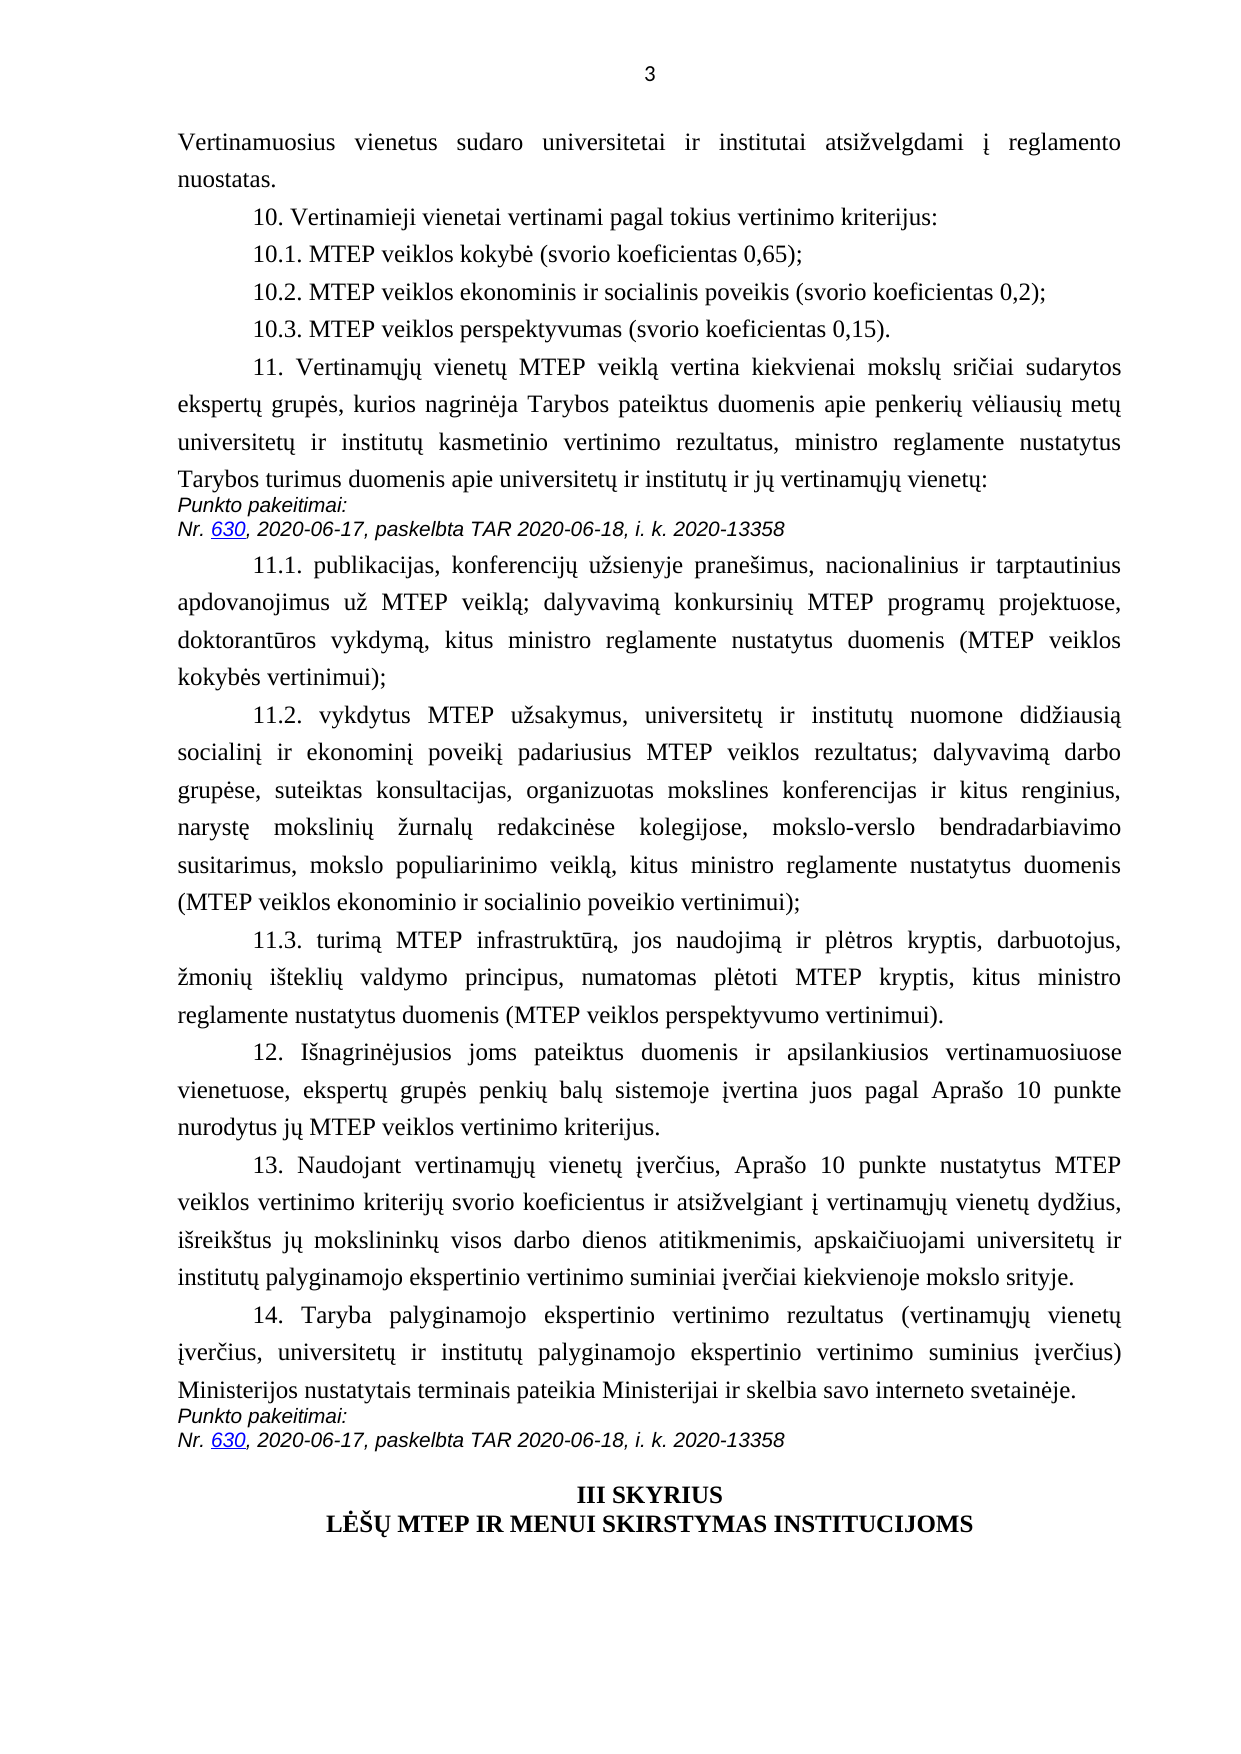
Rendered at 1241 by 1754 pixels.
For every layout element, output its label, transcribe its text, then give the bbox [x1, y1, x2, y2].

text 10.2. MTEP veiklos ekonominis ir socialinis poveikis (svorio koeficientas 0,2); [177, 268, 1122, 306]
text 11. Vertinamųjų vienetų MTEP veiklą vertina kiekvienai mokslų sričiai sudarytos ekspertų grupės, kurios nagrinėja Tarybos pateiktus duomenis apie penkerių vėliausių metų universitetų ir institutų kasmetinio vertinimo rezultatus, ministro reglamente nustatytus Tarybos turimus duomenis apie universitetų ir institutų ir jų vertinamųjų vienetų: [177, 343, 1122, 493]
text Nr. 630, 2020-06-17, paskelbta TAR 2020-06-18, i. k. 2020-13358 [177, 517, 1122, 541]
text 11.2. vykdytus MTEP užsakymus, universitetų ir institutų nuomone didžiausią socialinį ir ekonominį poveikį padariusius MTEP veiklos rezultatus; dalyvavimą darbo grupėse, suteiktas konsultacijas, organizuotas mokslines konferencijas ir kitus renginius, narystę mokslinių žurnalų redakcinėse kolegijose, mokslo-verslo bendradarbiavimo susitarimus, mokslo populiarinimo veiklą, kitus ministro reglamente nustatytus duomenis (MTEP veiklos ekonominio ir socialinio poveikio vertinimui); [177, 691, 1122, 916]
text 14. Taryba palyginamojo ekspertinio vertinimo rezultatus (vertinamųjų vienetų įverčius, universitetų ir institutų palyginamojo ekspertinio vertinimo suminius įverčius) Ministerijos nustatytais terminais pateikia Ministerijai ir skelbia savo interneto svetainėje. [177, 1291, 1122, 1403]
text III SKYRIUS [177, 1480, 1122, 1509]
text 11.3. turimą MTEP infrastruktūrą, jos naudojimą ir plėtros kryptis, darbuotojus, žmonių išteklių valdymo principus, numatomas plėtoti MTEP kryptis, kitus ministro reglamente nustatytus duomenis (MTEP veiklos perspektyvumo vertinimui). [177, 916, 1122, 1028]
text 13. Naudojant vertinamųjų vienetų įverčius, Aprašo 10 punkte nustatytus MTEP veiklos vertinimo kriterijų svorio koeficientus ir atsižvelgiant į vertinamųjų vienetų dydžius, išreikštus jų mokslininkų visos darbo dienos atitikmenimis, apskaičiuojami universitetų ir institutų palyginamojo ekspertinio vertinimo suminiai įverčiai kiekvienoje mokslo srityje. [177, 1141, 1122, 1291]
text Nr. 630, 2020-06-17, paskelbta TAR 2020-06-18, i. k. 2020-13358 [177, 1427, 1122, 1451]
text 10.1. MTEP veiklos kokybė (svorio koeficientas 0,65); [177, 231, 1122, 268]
text Punkto pakeitimai: [177, 493, 1122, 517]
text LĖŠŲ MTEP IR MENUI SKIRSTYMAS INSTITUCIJOMS [177, 1509, 1122, 1538]
text 10. Vertinamieji vienetai vertinami pagal tokius vertinimo kriterijus: [177, 193, 1122, 231]
text 11.1. publikacijas, konferencijų užsienyje pranešimus, nacionalinius ir tarptautinius apdovanojimus už MTEP veiklą; dalyvavimą konkursinių MTEP programų projektuose, doktorantūros vykdymą, kitus ministro reglamente nustatytus duomenis (MTEP veiklos kokybės vertinimui); [177, 541, 1122, 691]
text 12. Išnagrinėjusios joms pateiktus duomenis ir apsilankiusios vertinamuosiuose vienetuose, ekspertų grupės penkių balų sistemoje įvertina juos pagal Aprašo 10 punkte nurodytus jų MTEP veiklos vertinimo kriterijus. [177, 1028, 1122, 1141]
text 10.3. MTEP veiklos perspektyvumas (svorio koeficientas 0,15). [177, 306, 1122, 343]
text Vertinamuosius vienetus sudaro universitetai ir institutai atsižvelgdami į reglamento nuostatas. [177, 118, 1122, 193]
text Punkto pakeitimai: [177, 1403, 1122, 1427]
